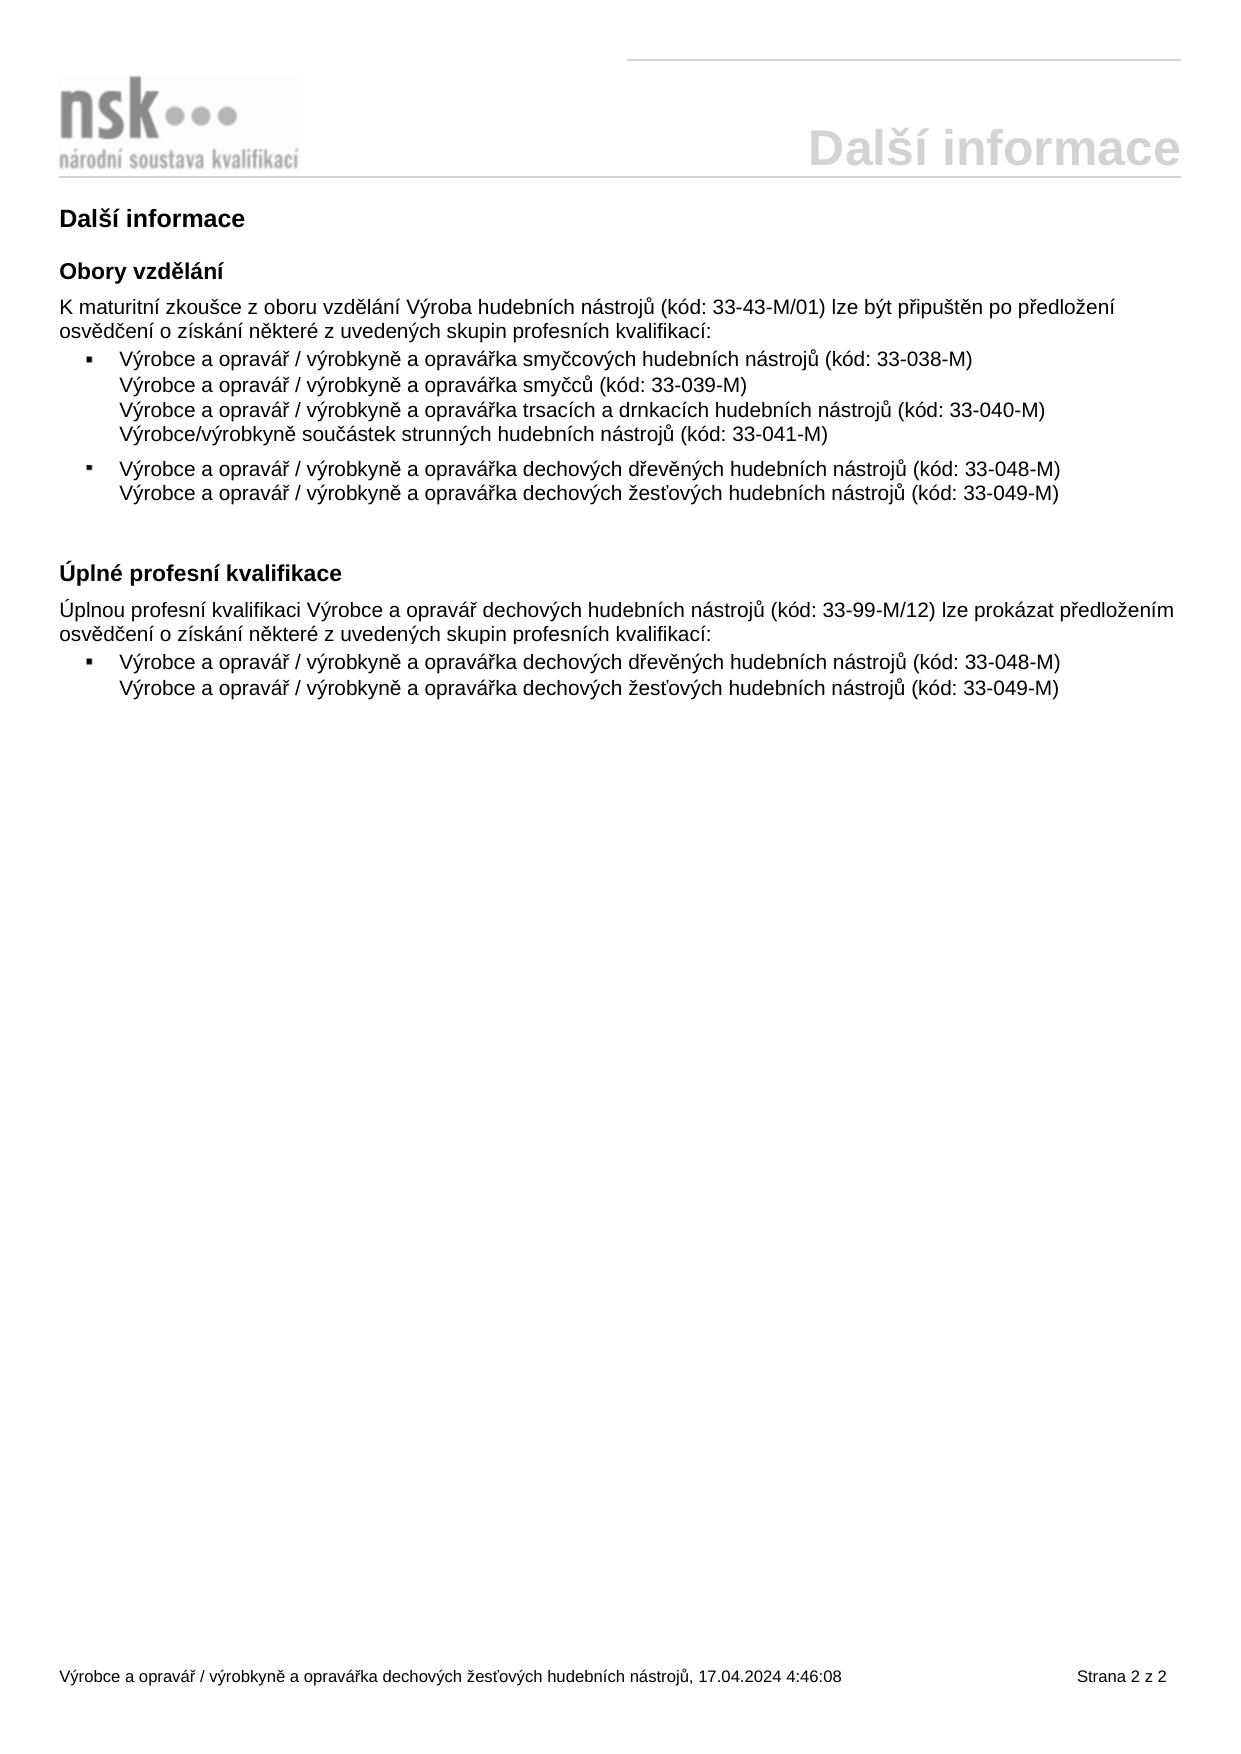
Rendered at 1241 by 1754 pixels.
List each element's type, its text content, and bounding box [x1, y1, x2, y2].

table_cell [119, 538, 482, 549]
table_cell [59, 178, 1181, 194]
table_cell [119, 699, 482, 732]
table_cell [59, 448, 119, 456]
table_cell [59, 194, 119, 200]
table_cell [861, 1496, 1167, 1658]
table_cell [619, 236, 627, 248]
table_cell [482, 506, 619, 537]
table_cell [119, 236, 482, 248]
table_cell [861, 733, 1167, 1032]
table_cell [619, 538, 627, 549]
table_cell [620, 59, 627, 170]
table_cell [482, 1496, 619, 1658]
table_cell [1167, 538, 1181, 549]
table_cell Výrobce a opravář / výrobkyně a opravářka smyčcových hudebních nástrojů (kód: 33-038-M) [119, 347, 1181, 373]
table_cell [619, 644, 627, 650]
table_cell [482, 194, 619, 200]
table_cell [119, 1033, 482, 1332]
table_cell [59, 1496, 119, 1658]
table_cell [627, 644, 861, 650]
table_cell [627, 1496, 861, 1658]
table_cell [1167, 343, 1181, 347]
table_cell [59, 398, 119, 422]
table_cell [482, 343, 619, 347]
table_cell [482, 538, 619, 549]
table_cell [1167, 236, 1181, 248]
table_cell [482, 1333, 619, 1496]
table_cell [1167, 699, 1181, 732]
table_cell [1167, 194, 1181, 200]
table_cell Výrobce/výrobkyně součástek strunných hudebních nástrojů (kód: 33-041-M) [119, 422, 1181, 448]
table_cell [1167, 1658, 1181, 1694]
table_cell [619, 733, 627, 1032]
table_cell [59, 506, 119, 537]
table_cell Strana 2 z 2 [861, 1658, 1167, 1694]
table_cell Výrobce a opravář / výrobkyně a opravářka trsacích a drnkacích hudebních nástrojů (kód: 33-040-M) [119, 398, 1181, 422]
table_cell [59, 422, 119, 448]
table_cell [619, 1496, 627, 1658]
table_cell [619, 1333, 627, 1496]
table_cell [59, 699, 119, 732]
table_cell [482, 236, 619, 248]
table_cell [619, 699, 627, 732]
table_cell [59, 733, 119, 1032]
table_cell [1167, 644, 1181, 650]
table_cell Úplnou profesní kvalifikaci Výrobce a opravář dechových hudebních nástrojů (kód: 33-99-M/12) lze prokázat předložením osvědčení o získání některé z uvedených skupin profesních kvalifikací: [59, 598, 1181, 644]
table_cell [59, 1333, 119, 1496]
picture [59, 456, 119, 479]
table_cell [59, 236, 119, 248]
table_cell [1167, 1333, 1181, 1496]
table_cell [119, 343, 482, 347]
table_cell [1167, 1496, 1181, 1658]
table_cell [119, 1333, 482, 1496]
table_cell [119, 644, 482, 650]
table_cell Obory vzdělání [59, 248, 1181, 295]
table_cell K maturitní zkoušce z oboru vzdělání Výroba hudebních nástrojů (kód: 33-43-M/01) lze být připuštěn po předložení osvědčení o získání některé z uvedených skupin profesních kvalifikací: [59, 295, 1181, 343]
table_cell [627, 733, 861, 1032]
table_cell [861, 194, 1167, 200]
table_cell Výrobce a opravář / výrobkyně a opravářka dechových žesťových hudebních nástrojů (kód: 33-049-M) [119, 675, 1181, 699]
table_cell [1167, 1033, 1181, 1332]
table_cell [119, 506, 482, 537]
table_cell [59, 1033, 119, 1332]
table_cell [627, 448, 861, 457]
table_cell [1167, 448, 1181, 457]
table_cell [482, 699, 619, 732]
picture [58, 59, 620, 171]
table_cell [482, 448, 619, 457]
table_cell [59, 644, 119, 650]
table_cell [861, 236, 1167, 248]
table_cell [619, 506, 627, 537]
table_cell [482, 733, 619, 1032]
table_cell [1167, 733, 1181, 1032]
table_cell [861, 506, 1167, 537]
table_cell Výrobce a opravář / výrobkyně a opravářka dechových žesťových hudebních nástrojů (kód: 33-049-M) [119, 481, 1181, 506]
table_cell [619, 1033, 627, 1332]
table_cell [482, 171, 619, 176]
table_cell [627, 699, 861, 732]
table_cell Úplné profesní kvalifikace [59, 550, 1181, 597]
table_cell [119, 1496, 482, 1658]
table_cell [861, 448, 1167, 457]
table_cell [627, 236, 861, 248]
table_cell [1167, 506, 1181, 537]
table_cell [627, 1033, 861, 1332]
table_cell [119, 171, 482, 176]
table_cell [627, 506, 861, 537]
picture [59, 650, 119, 674]
table_cell [59, 675, 119, 699]
table_cell Výrobce a opravář / výrobkyně a opravářka dechových žesťových hudebních nástrojů, 17.04.2024 4:46:08 [59, 1658, 861, 1694]
table_cell [59, 171, 119, 176]
table_cell [861, 699, 1167, 732]
table_cell [619, 448, 627, 457]
table_cell [482, 644, 619, 650]
table_cell Výrobce a opravář / výrobkyně a opravářka dechových dřevěných hudebních nástrojů (kód: 33-048-M) [119, 457, 1181, 481]
picture [59, 347, 119, 372]
table_cell [627, 194, 861, 200]
table_cell [119, 194, 482, 200]
table_cell [861, 644, 1167, 650]
table_cell Výrobce a opravář / výrobkyně a opravářka dechových dřevěných hudebních nástrojů (kód: 33-048-M) [119, 650, 1181, 675]
table_cell Další informace [59, 200, 1181, 236]
table_cell [59, 538, 119, 549]
table_cell [119, 733, 482, 1032]
table_cell [627, 538, 861, 549]
table_cell [861, 1033, 1167, 1332]
table_cell [627, 343, 861, 347]
table_cell [619, 170, 627, 176]
table_cell [861, 1333, 1167, 1496]
table_cell [627, 1333, 861, 1496]
table_cell [482, 1033, 619, 1332]
table_cell [59, 481, 119, 506]
table_cell [59, 343, 119, 347]
table_cell [861, 538, 1167, 549]
table_cell Výrobce a opravář / výrobkyně a opravářka smyčců (kód: 33-039-M) [119, 373, 1181, 398]
table_cell [119, 448, 482, 457]
table_cell Další informace [627, 61, 1181, 176]
table_cell [861, 343, 1167, 347]
table_cell [59, 373, 119, 398]
table_cell [619, 194, 627, 200]
